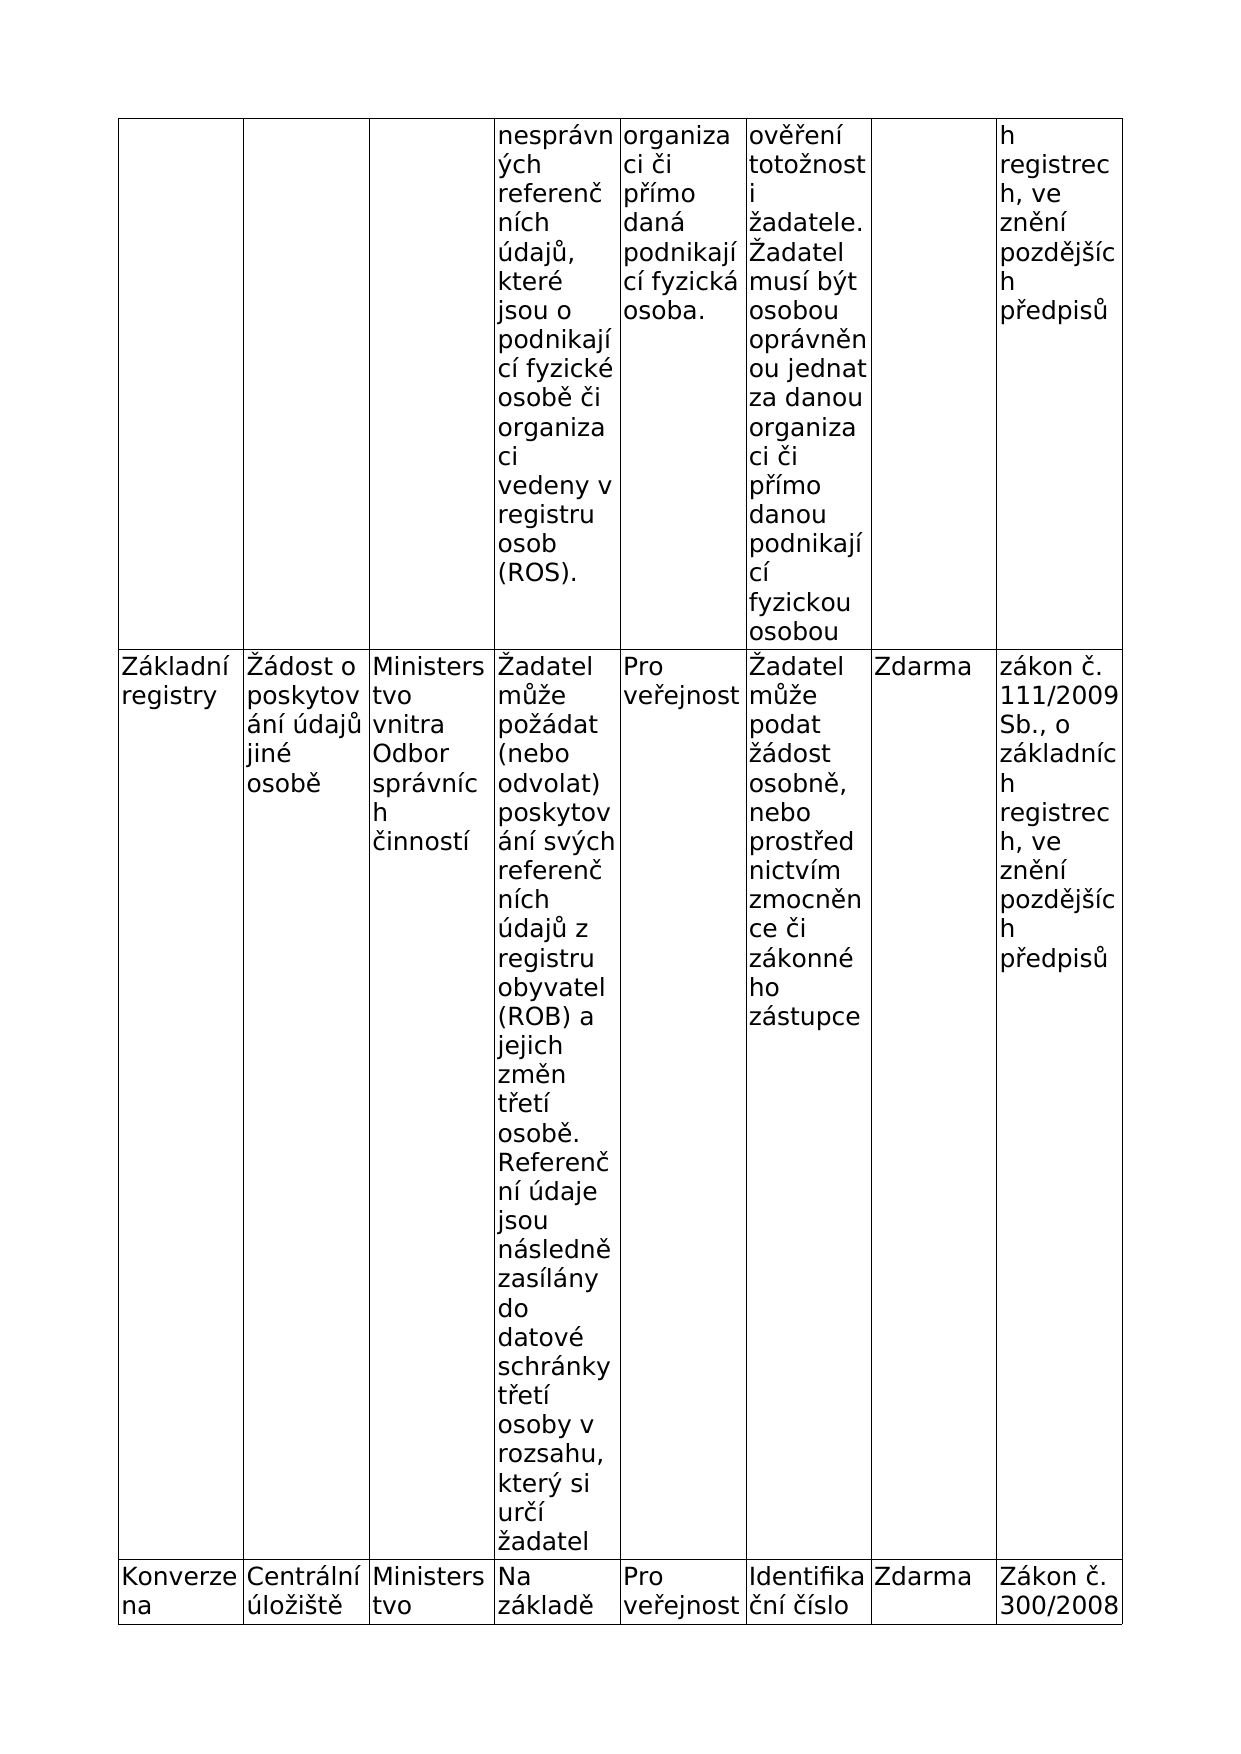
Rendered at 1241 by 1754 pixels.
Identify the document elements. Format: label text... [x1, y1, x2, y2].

table_cell Zákon č. 300/2008 [997, 1560, 1122, 1623]
table_cell Ministerstvo [370, 1560, 494, 1623]
table_cell ověření totožnosti žadatele. Žadatel musí být osobou oprávněnou jednat za danou organizaci či přímo danou podnikající fyzickou osobou [747, 119, 871, 649]
table_cell Zdarma [872, 1560, 996, 1623]
table_cell [244, 119, 369, 649]
table_cell Pro veřejnost [621, 650, 746, 1559]
table_cell organizaci či přímo daná podnikající fyzická osoba. [621, 119, 746, 649]
table_cell Pro veřejnost [621, 1560, 746, 1623]
table_cell Ministerstvo vnitra Odbor správních činností [370, 650, 494, 1559]
table_cell zákon č. 111/2009 Sb., o základních registrech, ve znění pozdějších předpisů [997, 650, 1122, 1559]
table_cell Zdarma [872, 650, 996, 1559]
table_cell [370, 119, 494, 649]
table_cell Centrální úložiště [244, 1560, 369, 1623]
table_cell [872, 119, 996, 649]
table_cell Základní registry [119, 650, 243, 1559]
table_cell Konverze na [119, 1560, 243, 1623]
table_cell [119, 119, 243, 649]
table_cell Žadatel může požádat (nebo odvolat) poskytování svých referenčních údajů z registru obyvatel (ROB) a jejich změn třetí osobě. Referenční údaje jsou následně zasílány do datové schránky třetí osoby v rozsahu, který si určí žadatel [495, 650, 620, 1559]
table_cell Žadatel může podat žádost osobně, nebo prostřednictvím zmocněnce či zákonného zástupce [747, 650, 871, 1559]
table_cell Na základě [495, 1560, 620, 1623]
table_cell Identifikační číslo [747, 1560, 871, 1623]
table_cell h registrech, ve znění pozdějších předpisů [997, 119, 1122, 649]
table_cell nesprávných referenčních údajů, které jsou o podnikající fyzické osobě či organizaci vedeny v registru osob (ROS). [495, 119, 620, 649]
table_cell Žádost o poskytování údajů jiné osobě [244, 650, 369, 1559]
